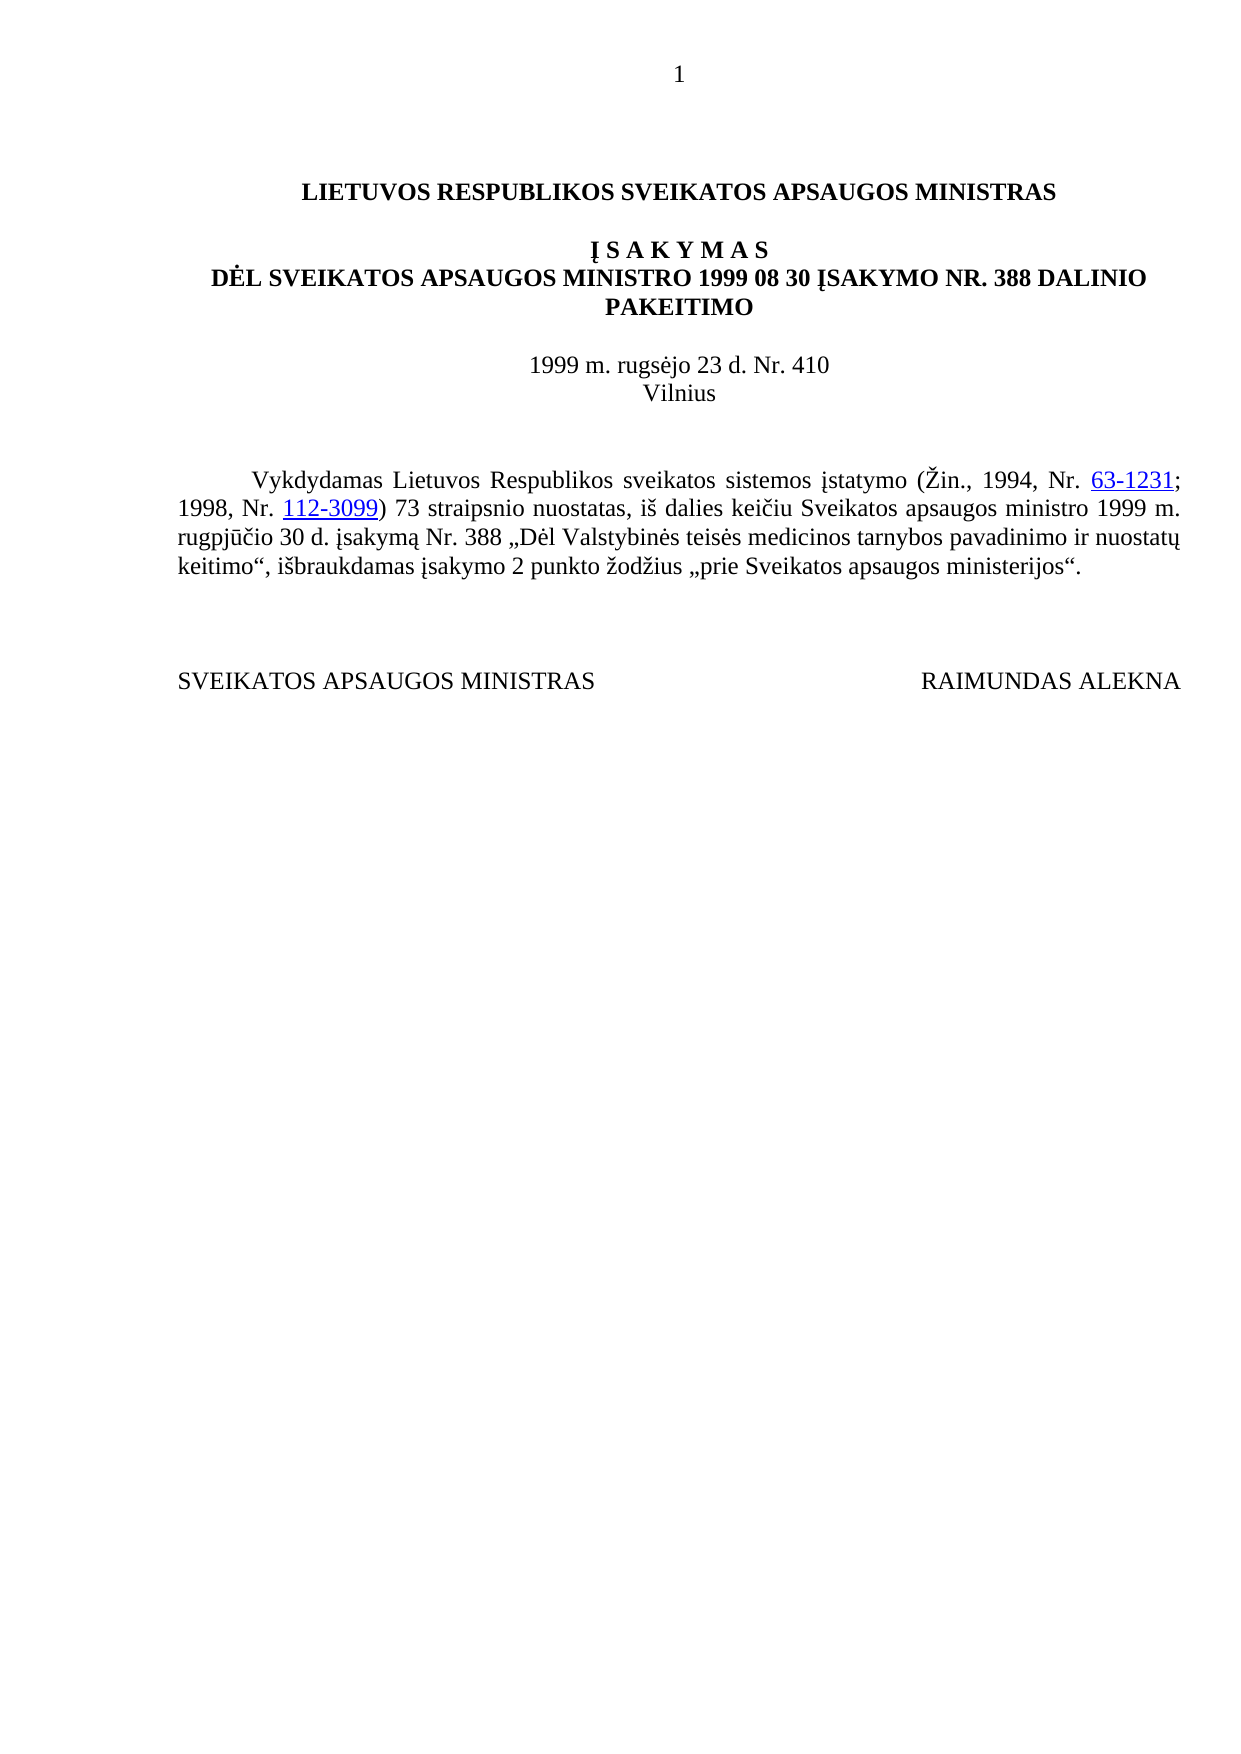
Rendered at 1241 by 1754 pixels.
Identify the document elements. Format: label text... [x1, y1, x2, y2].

text DĖL SVEIKATOS APSAUGOS MINISTRO 1999 08 30 ĮSAKYMO NR. 388 DALINIO PAKEITIMO [177, 263, 1181, 321]
text SVEIKATOS APSAUGOS Ministras Raimundas Alekna [177, 666, 1181, 695]
text Vykdydamas Lietuvos Respublikos sveikatos sistemos įstatymo (Žin., 1994, Nr. 63-1231; 1998, Nr. 112-3099) 73 straipsnio nuostatas, iš dalies keičiu Sveikatos apsaugos ministro 1999 m. rugpjūčio 30 d. įsakymą Nr. 388 „Dėl Valstybinės teisės medicinos tarnybos pavadinimo ir nuostatų keitimo“, išbraukdamas įsakymo 2 punkto žodžius „prie Sveikatos apsaugos ministerijos“. [177, 465, 1181, 580]
text LIETUVOS RESPUBLIKOS SVEIKATOS APSAUGOS MINISTRAS [177, 177, 1181, 206]
text Į S A K Y M A S [177, 235, 1181, 263]
text Vilnius [177, 378, 1181, 407]
text 1999 m. rugsėjo 23 d. Nr. 410 [177, 350, 1181, 378]
